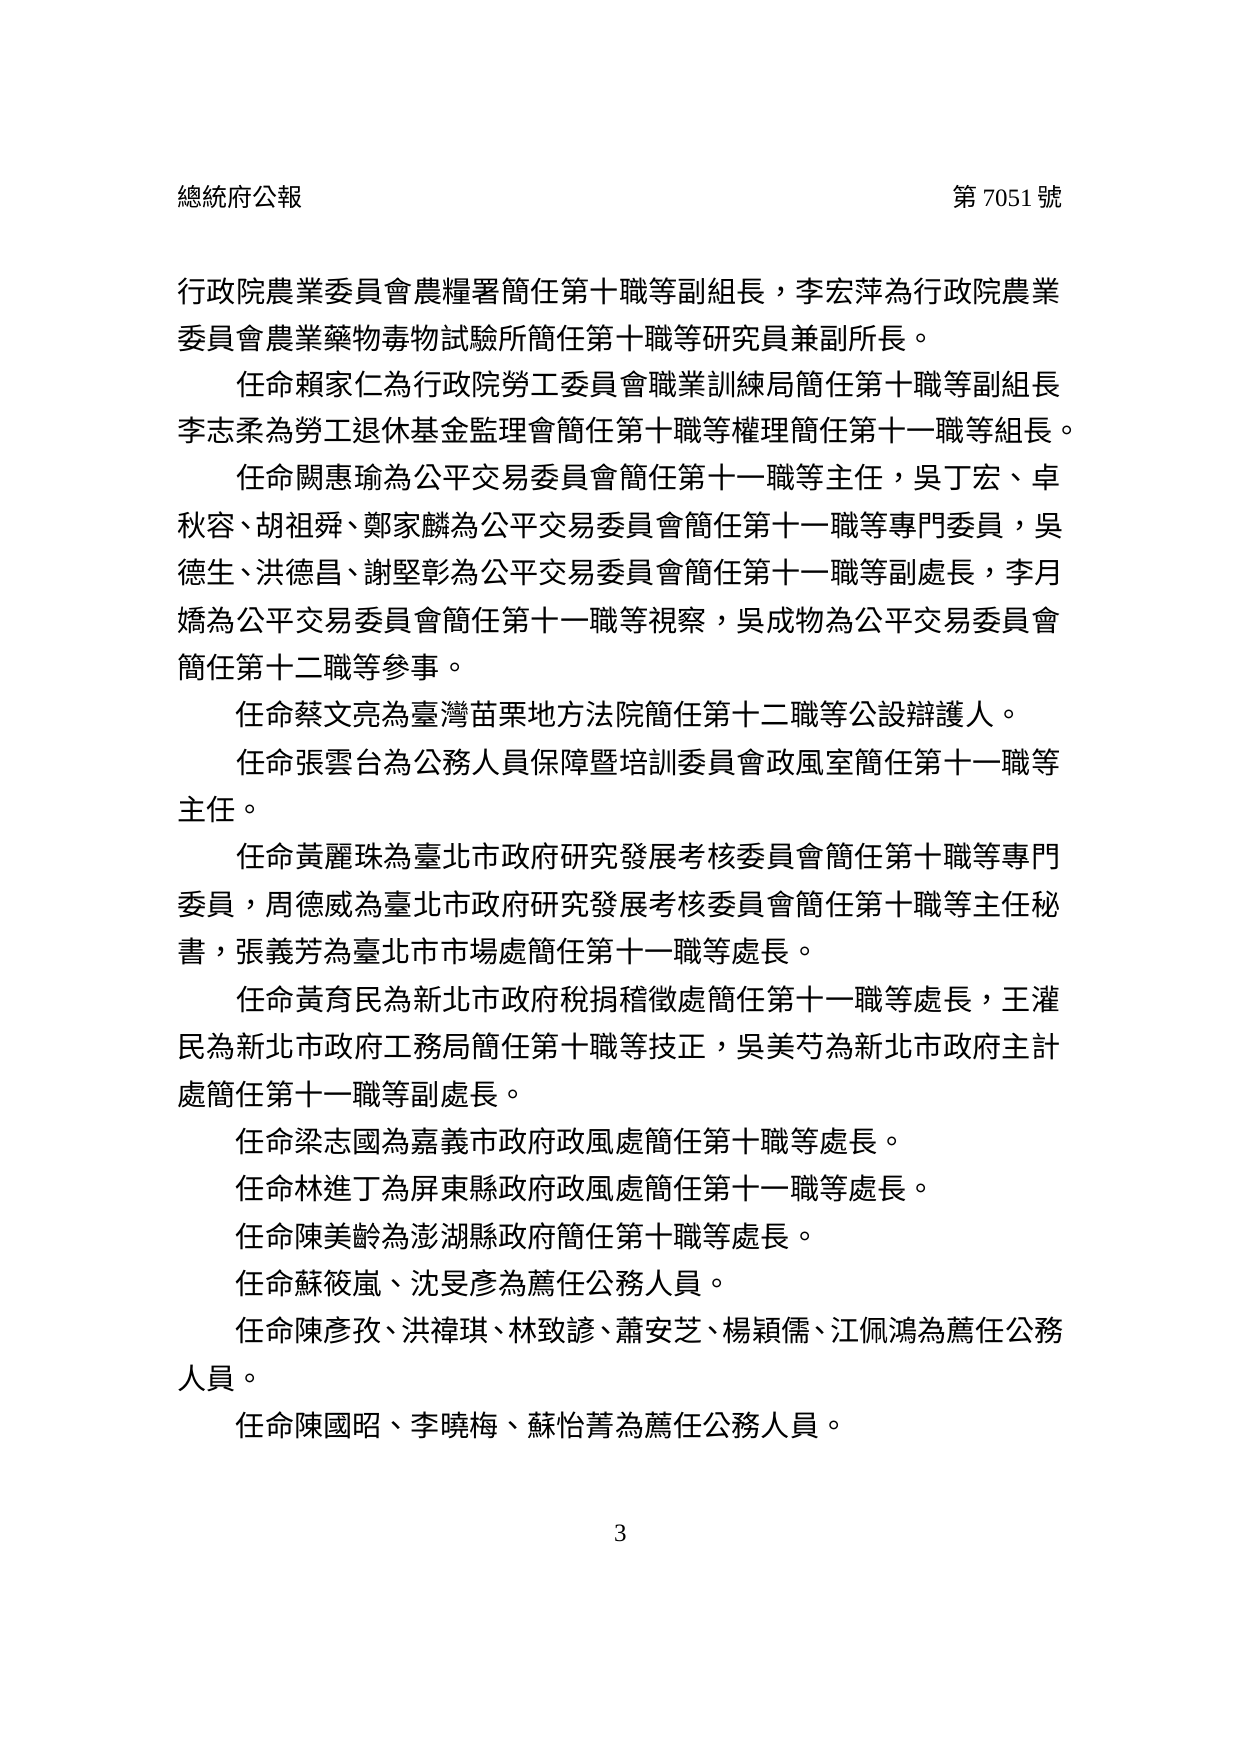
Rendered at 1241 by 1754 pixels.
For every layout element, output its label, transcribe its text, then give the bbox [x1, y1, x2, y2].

text 任命陳彥孜、洪禕琪、林致諺、蕭安芝、楊穎儒、江佩鴻為薦任公務人員。 [177, 1304, 1063, 1399]
text 任命蘇筱嵐、沈旻彥為薦任公務人員。 [177, 1257, 1063, 1304]
text 任命林進丁為屏東縣政府政風處簡任第十一職等處長。 [177, 1162, 1063, 1209]
text 任命張雲台為公務人員保障暨培訓委員會政風室簡任第十一職等主任。 [177, 735, 1063, 830]
text 任命陳美齡為澎湖縣政府簡任第十職等處長。 [177, 1209, 1063, 1257]
text 任命黃育民為新北市政府稅捐稽徵處簡任第十一職等處長，王灌民為新北市政府工務局簡任第十職等技正，吳美芍為新北市政府主計處簡任第十一職等副處長。 [177, 972, 1063, 1114]
text 任命賴家仁為行政院勞工委員會職業訓練局簡任第十職等副組長，李志柔為勞工退休基金監理會簡任第十職等權理簡任第十一職等組長。 [177, 358, 1063, 451]
text 任命陳國昭、李曉梅、蘇怡菁為薦任公務人員。 [177, 1399, 1063, 1446]
text 任命黃麗珠為臺北市政府研究發展考核委員會簡任第十職等專門委員，周德威為臺北市政府研究發展考核委員會簡任第十職等主任秘書，張義芳為臺北市市場處簡任第十一職等處長。 [177, 830, 1063, 972]
text 任命蔡文亮為臺灣苗栗地方法院簡任第十二職等公設辯護人。 [177, 688, 1063, 735]
text 任命梁志國為嘉義市政府政風處簡任第十職等處長。 [177, 1114, 1063, 1162]
text 任命闕惠瑜為公平交易委員會簡任第十一職等主任，吳丁宏、卓秋容、胡祖舜、鄭家麟為公平交易委員會簡任第十一職等專門委員，吳德生、洪德昌、謝堅彰為公平交易委員會簡任第十一職等副處長，李月嬌為公平交易委員會簡任第十一職等視察，吳成物為公平交易委員會簡任第十二職等參事。 [177, 451, 1063, 688]
text 行政院農業委員會農糧署簡任第十職等副組長，李宏萍為行政院農業委員會農業藥物毒物試驗所簡任第十職等研究員兼副所長。 [177, 266, 1063, 358]
